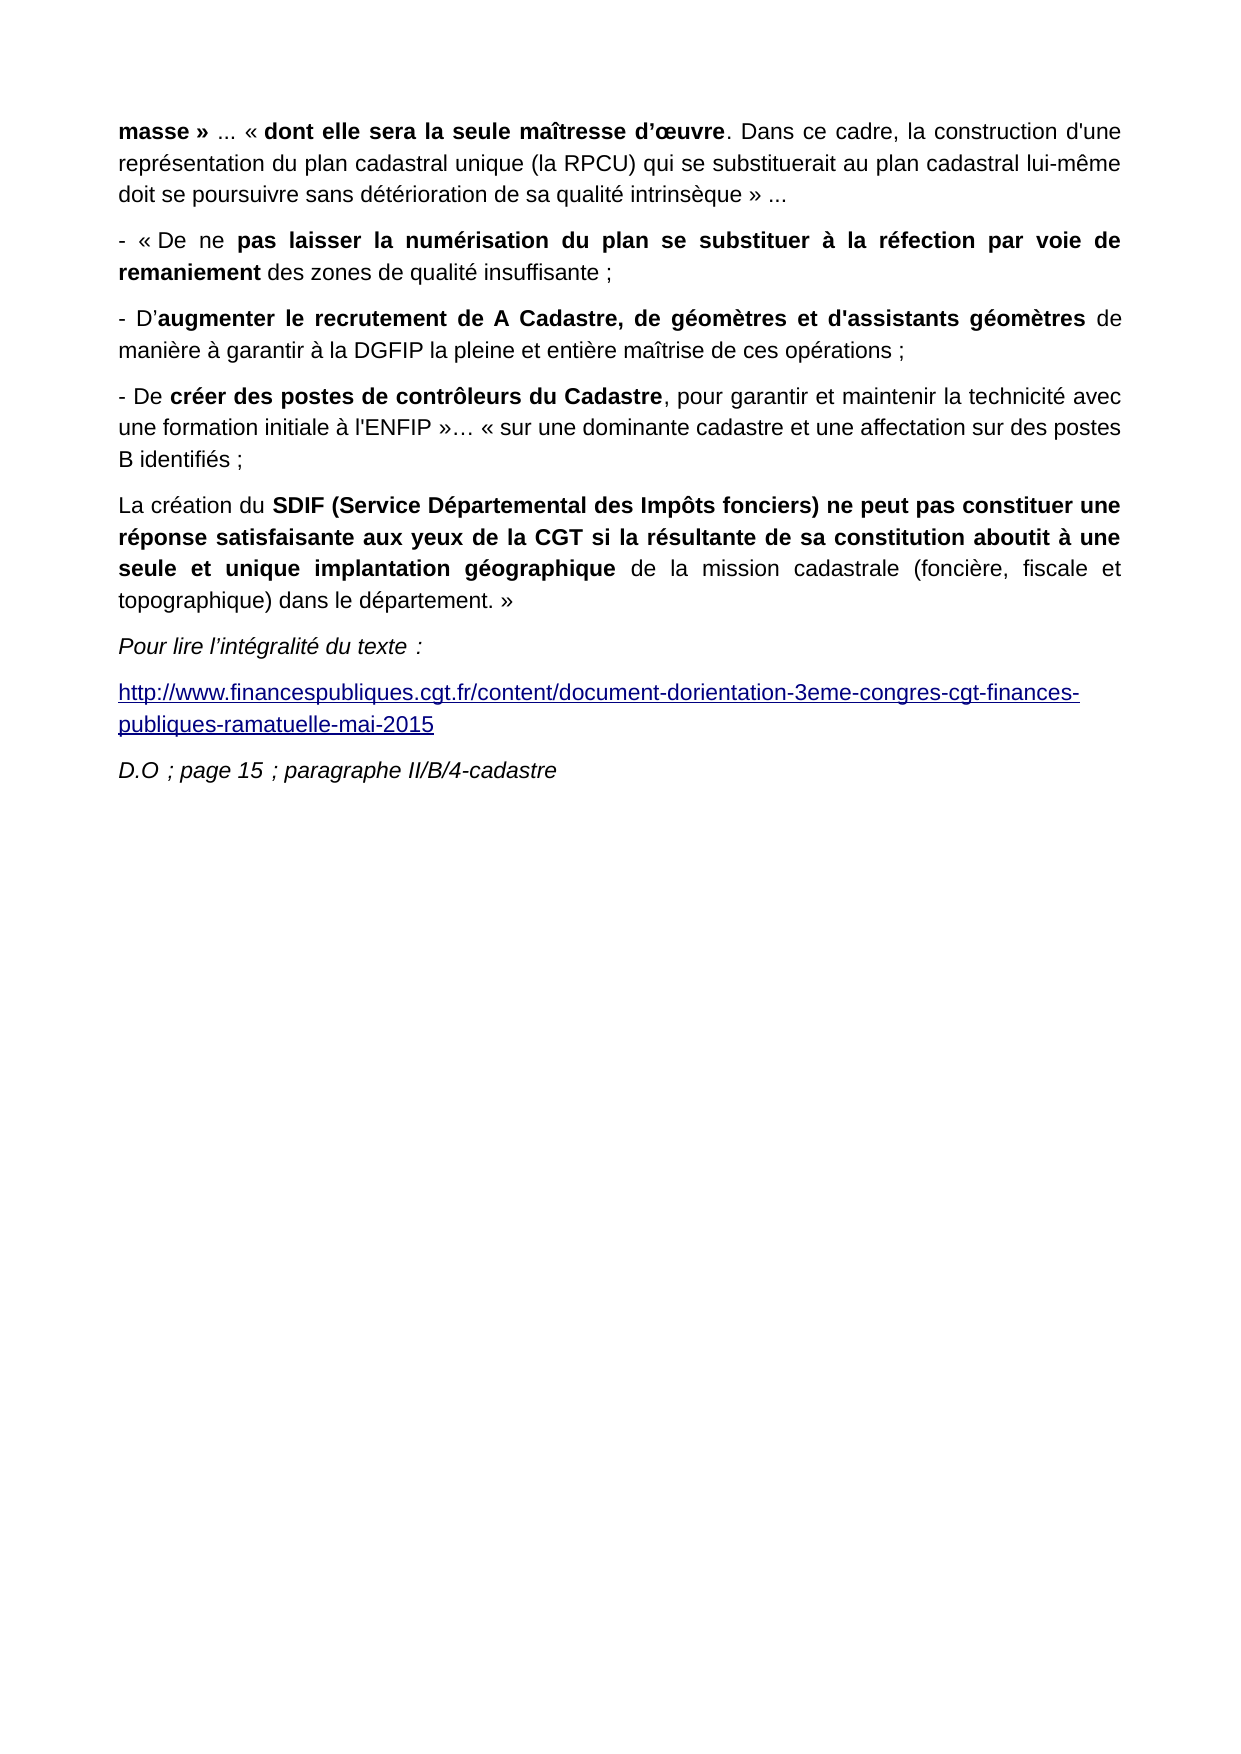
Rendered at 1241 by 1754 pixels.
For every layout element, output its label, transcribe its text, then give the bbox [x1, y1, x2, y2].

text Pour lire l’intégralité du texte : [118, 633, 1122, 659]
text http://www.financespubliques.cgt.fr/content/document-dorientation-3eme-congres-cgt-finances-publiques-ramatuelle-mai-2015 [118, 679, 1122, 737]
text - De créer des postes de contrôleurs du Cadastre, pour garantir et maintenir la technicité avec une formation initiale à l'ENFIP »… « sur une dominante cadastre et une affectation sur des postes B identifiés ; [118, 383, 1122, 472]
text - D’augmenter le recrutement de A Cadastre, de géomètres et d'assistants géomètres de manière à garantir à la DGFIP la pleine et entière maîtrise de ces opérations ; [118, 305, 1122, 363]
text - « De ne pas laisser la numérisation du plan se substituer à la réfection par voie de remaniement des zones de qualité insuffisante ; [118, 227, 1122, 285]
text D.O ; page 15 ; paragraphe II/B/4-cadastre [118, 757, 1122, 783]
text masse » ... « dont elle sera la seule maîtresse d’œuvre. Dans ce cadre, la construction d'une représentation du plan cadastral unique (la RPCU) qui se substituerait au plan cadastral lui-même doit se poursuivre sans détérioration de sa qualité intrinsèque » ... [118, 118, 1122, 208]
text La création du SDIF (Service Départemental des Impôts fonciers) ne peut pas constituer une réponse satisfaisante aux yeux de la CGT si la résultante de sa constitution aboutit à une seule et unique implantation géographique de la mission cadastrale (foncière, fiscale et topographique) dans le département. » [118, 492, 1122, 613]
